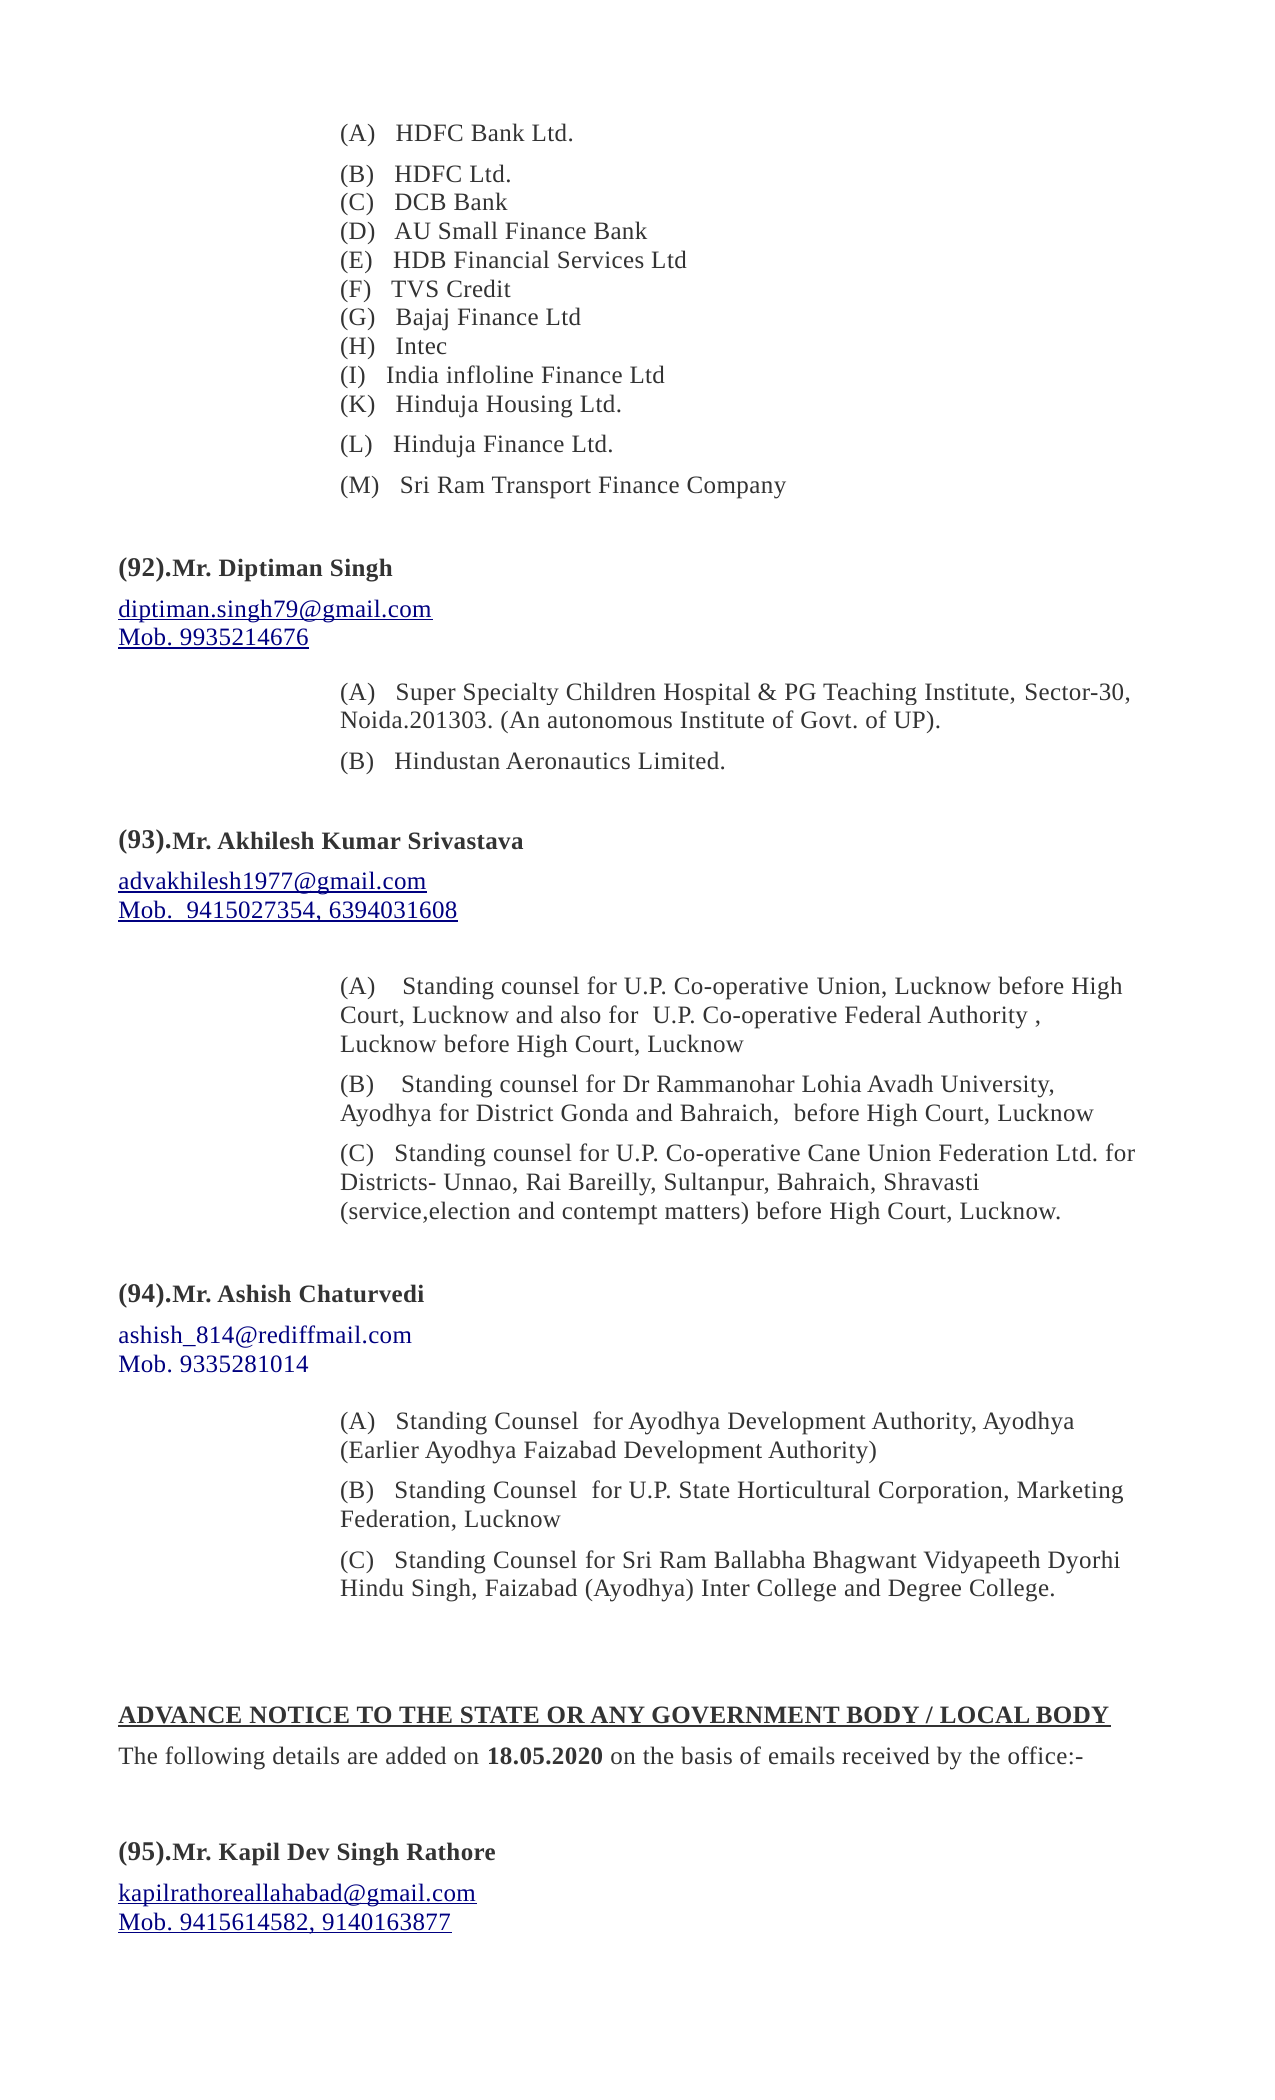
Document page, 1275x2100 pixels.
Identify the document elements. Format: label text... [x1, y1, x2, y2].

list Mr. Akhilesh Kumar Srivastava [118, 823, 1145, 855]
text (A) Standing Counsel for Ayodhya Development Authority, Ayodhya (Earlier Ayodhya Faizabad Development Authority) [340, 1406, 1145, 1464]
list Mr. Ashish Chaturvedi [172, 1277, 1145, 1308]
text ashish_814@rediffmail.com Mob. 9335281014 [118, 1320, 1145, 1406]
text (B) Hindustan Aeronautics Limited. [340, 746, 1145, 774]
text (L) Hinduja Finance Ltd. [340, 429, 1145, 458]
text kapilrathoreallahabad@gmail.com [118, 1878, 1145, 1907]
text (B) Standing Counsel for U.P. State Horticultural Corporation, Marketing Federation, Lucknow [340, 1475, 1145, 1533]
text diptiman.singh79@gmail.com [118, 594, 1145, 622]
text (C) Standing counsel for U.P. Co-operative Cane Union Federation Ltd. for Districts- Unnao, Rai Bareilly, Sultanpur, Bahraich, Shravasti (service,election and contempt matters) before High Court, Lucknow. [340, 1138, 1145, 1225]
text (M) Sri Ram Transport Finance Company [340, 470, 1145, 498]
text Mob. 9415027354, 6394031608 [118, 895, 1145, 924]
text The following details are added on 18.05.2020 on the basis of emails received by the office:- [118, 1741, 1145, 1769]
text (A) HDFC Bank Ltd. [340, 118, 1145, 147]
text advakhilesh1977@gmail.com [118, 866, 1145, 895]
text Mob. 9415614582, 9140163877 [118, 1907, 1145, 1935]
text Mob. 9935214676 [118, 622, 1145, 651]
text (B) Standing counsel for Dr Rammanohar Lohia Avadh University, Ayodhya for District Gonda and Bahraich, before High Court, Lucknow [340, 1069, 1145, 1127]
text (A) Super Specialty Children Hospital & PG Teaching Institute, Sector-30, Noida.201303. (An autonomous Institute of Govt. of UP). [340, 677, 1145, 734]
list Mr. Kapil Dev Singh Rathore [172, 1835, 1145, 1866]
text (A) Standing counsel for U.P. Co-operative Union, Lucknow before High Court, Lucknow and also for U.P. Co-operative Federal Authority , Lucknow before High Court, Lucknow [340, 971, 1145, 1057]
text (C) Standing Counsel for Sri Ram Ballabha Bhagwant Vidyapeeth Dyorhi Hindu Singh, Faizabad (Ayodhya) Inter College and Degree College. [340, 1545, 1145, 1602]
text ADVANCE NOTICE TO THE STATE OR ANY GOVERNMENT BODY / LOCAL BODY [118, 1700, 1145, 1729]
text (B) HDFC Ltd. (C) DCB Bank (D) AU Small Finance Bank (E) HDB Financial Services Ltd (F) TVS Credit (G) Bajaj Finance Ltd (H) Intec (I) India infloline Finance Ltd (K) Hinduja Housing Ltd. [340, 159, 1145, 417]
list Mr. Diptiman Singh [172, 551, 1145, 582]
